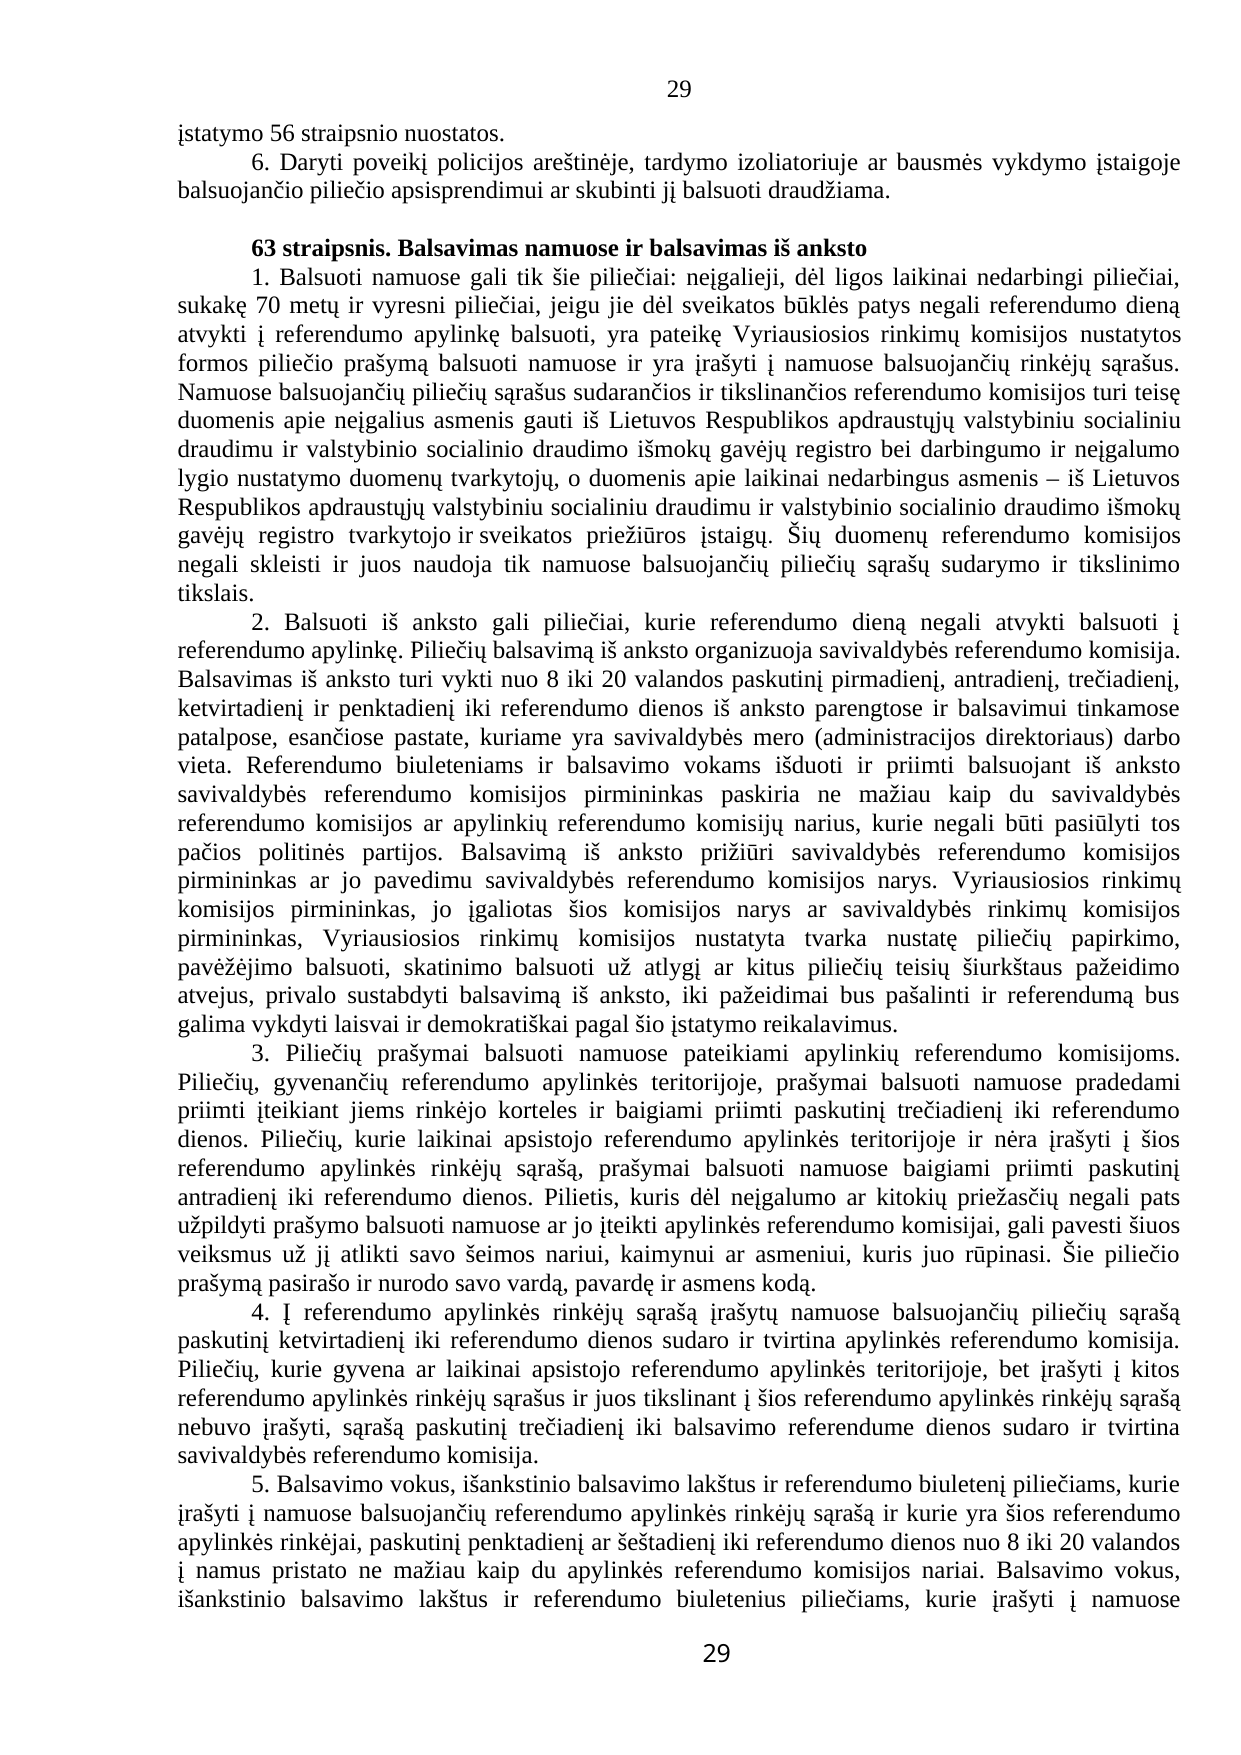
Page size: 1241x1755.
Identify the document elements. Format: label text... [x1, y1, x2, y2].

text įstatymo 56 straipsnio nuostatos. [177, 118, 1181, 147]
text 4. Į referendumo apylinkės rinkėjų sąrašą įrašytų namuose balsuojančių piliečių sąrašą paskutinį ketvirtadienį iki referendumo dienos sudaro ir tvirtina apylinkės referendumo komisija. Piliečių, kurie gyvena ar laikinai apsistojo referendumo apylinkės teritorijoje, bet įrašyti į kitos referendumo apylinkės rinkėjų sąrašus ir juos tikslinant į šios referendumo apylinkės rinkėjų sąrašą nebuvo įrašyti, sąrašą paskutinį trečiadienį iki balsavimo referendume dienos sudaro ir tvirtina savivaldybės referendumo komisija. [177, 1297, 1181, 1469]
text 5. Balsavimo vokus, išankstinio balsavimo lakštus ir referendumo biuletenį piliečiams, kurie įrašyti į namuose balsuojančių referendumo apylinkės rinkėjų sąrašą ir kurie yra šios referendumo apylinkės rinkėjai, paskutinį penktadienį ar šeštadienį iki referendumo dienos nuo 8 iki 20 valandos į namus pristato ne mažiau kaip du apylinkės referendumo komisijos nariai. Balsavimo vokus, išankstinio balsavimo lakštus ir referendumo biuletenius piliečiams, kurie įrašyti į namuose [177, 1469, 1181, 1613]
text 6. Daryti poveikį policijos areštinėje, tardymo izoliatoriuje ar bausmės vykdymo įstaigoje balsuojančio piliečio apsisprendimui ar skubinti jį balsuoti draudžiama. [177, 147, 1181, 204]
text 3. Piliečių prašymai balsuoti namuose pateikiami apylinkių referendumo komisijoms. Piliečių, gyvenančių referendumo apylinkės teritorijoje, prašymai balsuoti namuose pradedami priimti įteikiant jiems rinkėjo korteles ir baigiami priimti paskutinį trečiadienį iki referendumo dienos. Piliečių, kurie laikinai apsistojo referendumo apylinkės teritorijoje ir nėra įrašyti į šios referendumo apylinkės rinkėjų sąrašą, prašymai balsuoti namuose baigiami priimti paskutinį antradienį iki referendumo dienos. Pilietis, kuris dėl neįgalumo ar kitokių priežasčių negali pats užpildyti prašymo balsuoti namuose ar jo įteikti apylinkės referendumo komisijai, gali pavesti šiuos veiksmus už jį atlikti savo šeimos nariui, kaimynui ar asmeniui, kuris juo rūpinasi. Šie piliečio prašymą pasirašo ir nurodo savo vardą, pavardę ir asmens kodą. [177, 1038, 1181, 1297]
text 63 straipsnis. Balsavimas namuose ir balsavimas iš anksto [177, 233, 1181, 262]
text 2. Balsuoti iš anksto gali piliečiai, kurie referendumo dieną negali atvykti balsuoti į referendumo apylinkę. Piliečių balsavimą iš anksto organizuoja savivaldybės referendumo komisija. Balsavimas iš anksto turi vykti nuo 8 iki 20 valandos paskutinį pirmadienį, antradienį, trečiadienį, ketvirtadienį ir penktadienį iki referendumo dienos iš anksto parengtose ir balsavimui tinkamose patalpose, esančiose pastate, kuriame yra savivaldybės mero (administracijos direktoriaus) darbo vieta. Referendumo biuleteniams ir balsavimo vokams išduoti ir priimti balsuojant iš anksto savivaldybės referendumo komisijos pirmininkas paskiria ne mažiau kaip du savivaldybės referendumo komisijos ar apylinkių referendumo komisijų narius, kurie negali būti pasiūlyti tos pačios politinės partijos. Balsavimą iš anksto prižiūri savivaldybės referendumo komisijos pirmininkas ar jo pavedimu savivaldybės referendumo komisijos narys. Vyriausiosios rinkimų komisijos pirmininkas, jo įgaliotas šios komisijos narys ar savivaldybės rinkimų komisijos pirmininkas, Vyriausiosios rinkimų komisijos nustatyta tvarka nustatę piliečių papirkimo, pavėžėjimo balsuoti, skatinimo balsuoti už atlygį ar kitus piliečių teisių šiurkštaus pažeidimo atvejus, privalo sustabdyti balsavimą iš anksto, iki pažeidimai bus pašalinti ir referendumą bus galima vykdyti laisvai ir demokratiškai pagal šio įstatymo reikalavimus. [177, 607, 1181, 1038]
text 1. Balsuoti namuose gali tik šie piliečiai: neįgalieji, dėl ligos laikinai nedarbingi piliečiai, sukakę 70 metų ir vyresni piliečiai, jeigu jie dėl sveikatos būklės patys negali referendumo dieną atvykti į referendumo apylinkę balsuoti, yra pateikę Vyriausiosios rinkimų komisijos nustatytos formos piliečio prašymą balsuoti namuose ir yra įrašyti į namuose balsuojančių rinkėjų sąrašus. Namuose balsuojančių piliečių sąrašus sudarančios ir tikslinančios referendumo komisijos turi teisę duomenis apie neįgalius asmenis gauti iš Lietuvos Respublikos apdraustųjų valstybiniu socialiniu draudimu ir valstybinio socialinio draudimo išmokų gavėjų registro bei darbingumo ir neįgalumo lygio nustatymo duomenų tvarkytojų, o duomenis apie laikinai nedarbingus asmenis – iš Lietuvos Respublikos apdraustųjų valstybiniu socialiniu draudimu ir valstybinio socialinio draudimo išmokų gavėjų registro tvarkytojo ir sveikatos priežiūros įstaigų. Šių duomenų referendumo komisijos negali skleisti ir juos naudoja tik namuose balsuojančių piliečių sąrašų sudarymo ir tikslinimo tikslais. [177, 262, 1181, 607]
